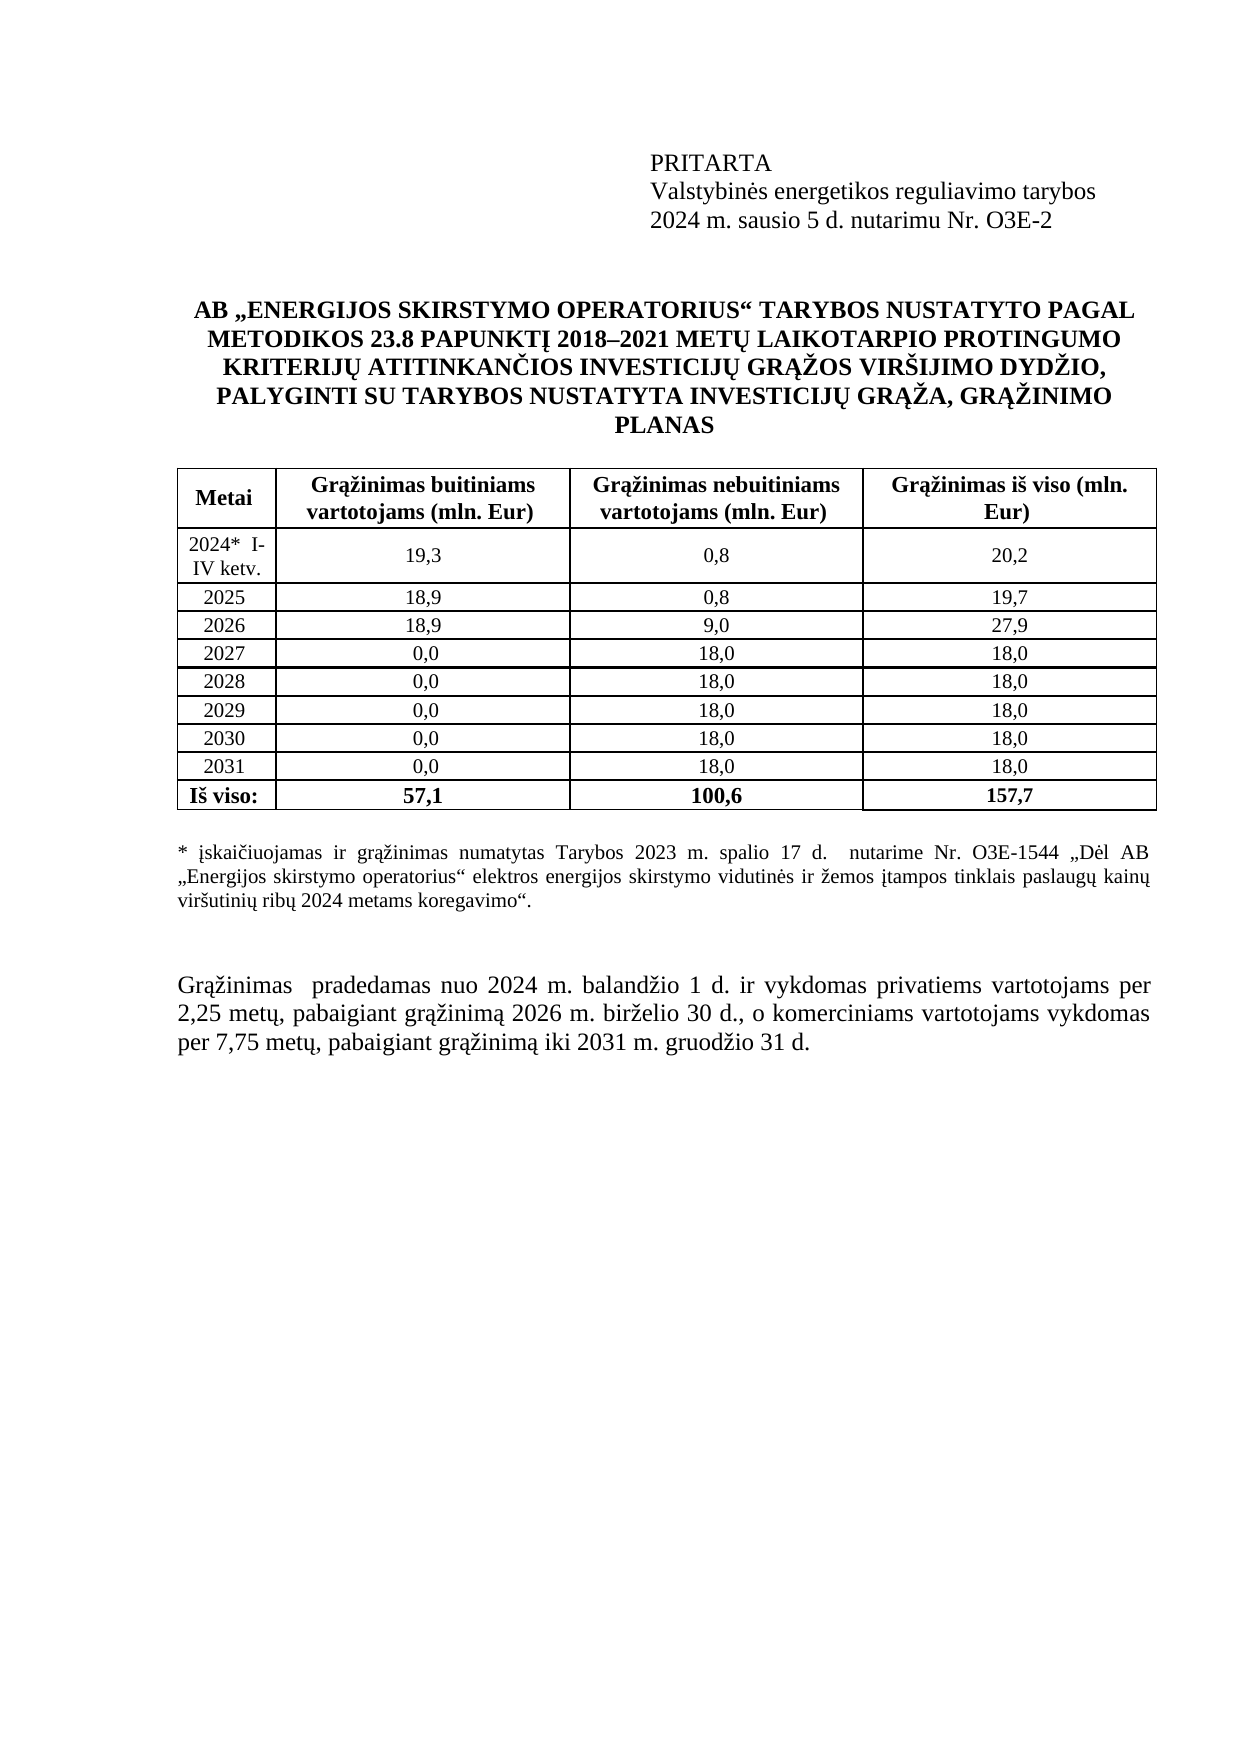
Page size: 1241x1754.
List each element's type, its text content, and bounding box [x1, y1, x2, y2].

table_cell 18,9 [277, 584, 569, 610]
table_cell 18,0 [571, 753, 862, 779]
table_cell 2027 [178, 640, 275, 666]
text AB „ENERGIJOS SKIRSTYMO OPERATORIUS“ TARYBOS NUSTATYTO PAGAL METODIKOS 23.8 PAPUNKTĮ 2018–2021 METŲ LAIKOTARPIO PROTINGUMO KRITERIJŲ ATITINKANČIOS INVESTICIJŲ GRĄŽOS VIRŠIJIMO DYDŽIO, PALYGINTI SU TARYBOS NUSTATYTA INVESTICIJŲ GRĄŽA, GRĄŽINIMO PLANAS [177, 295, 1152, 439]
table_cell 18,0 [571, 725, 862, 751]
table_cell 2024* I-IV ketv. [178, 529, 275, 582]
table_cell Iš viso: [178, 781, 275, 809]
text Grąžinimas pradedamas nuo 2024 m. balandžio 1 d. ir vykdomas privatiems vartotojams per 2,25 metų, pabaigiant grąžinimą 2026 m. birželio 30 d., o komerciniams vartotojams vykdomas per 7,75 metų, pabaigiant grąžinimą iki 2031 m. gruodžio 31 d. [177, 970, 1152, 1056]
table_header Grąžinimas iš viso (mln. Eur) [864, 469, 1156, 527]
table_cell 2031 [178, 753, 275, 779]
table_cell 18,0 [864, 669, 1156, 694]
table_cell 18,0 [864, 725, 1156, 751]
table_cell 2028 [178, 669, 275, 694]
table_cell 2029 [178, 697, 275, 723]
table_cell 2026 [178, 612, 275, 638]
table_cell 0,8 [571, 584, 862, 610]
table_cell 9,0 [571, 612, 862, 638]
table_cell 18,0 [864, 640, 1156, 666]
table_cell 18,0 [571, 669, 862, 694]
table_cell 18,0 [571, 640, 862, 666]
table_cell 157,7 [864, 781, 1156, 809]
table_header Grąžinimas buitiniams vartotojams (mln. Eur) [277, 469, 569, 527]
table_cell 100,6 [571, 781, 862, 809]
table_cell 18,9 [277, 612, 569, 638]
table_cell 18,0 [864, 753, 1156, 779]
table_cell 57,1 [277, 781, 569, 809]
table_cell 20,2 [864, 529, 1156, 582]
text 2024 m. sausio 5 d. nutarimu Nr. O3E-2 [177, 205, 1152, 234]
table_header Metai [178, 469, 275, 527]
table_cell 0,8 [571, 529, 862, 582]
table_cell 18,0 [571, 697, 862, 723]
table_cell 0,0 [277, 640, 569, 666]
table_header Grąžinimas nebuitiniams vartotojams (mln. Eur) [571, 469, 862, 527]
table_cell 18,0 [864, 697, 1156, 723]
table_cell 0,0 [277, 697, 569, 723]
table_cell 0,0 [277, 753, 569, 779]
table_cell 0,0 [277, 725, 569, 751]
table_cell 19,3 [277, 529, 569, 582]
table_cell 19,7 [864, 584, 1156, 610]
text Valstybinės energetikos reguliavimo tarybos [177, 176, 1152, 205]
table_cell 2025 [178, 584, 275, 610]
table_cell 0,0 [277, 669, 569, 694]
table_cell 2030 [178, 725, 275, 751]
text * įskaičiuojamas ir grąžinimas numatytas Tarybos 2023 m. spalio 17 d. nutarime Nr. O3E-1544 „Dėl AB „Energijos skirstymo operatorius“ elektros energijos skirstymo vidutinės ir žemos įtampos tinklais paslaugų kainų viršutinių ribų 2024 metams koregavimo“. [177, 840, 1152, 912]
table_cell 27,9 [864, 612, 1156, 638]
text PRITARTA [177, 148, 1152, 176]
